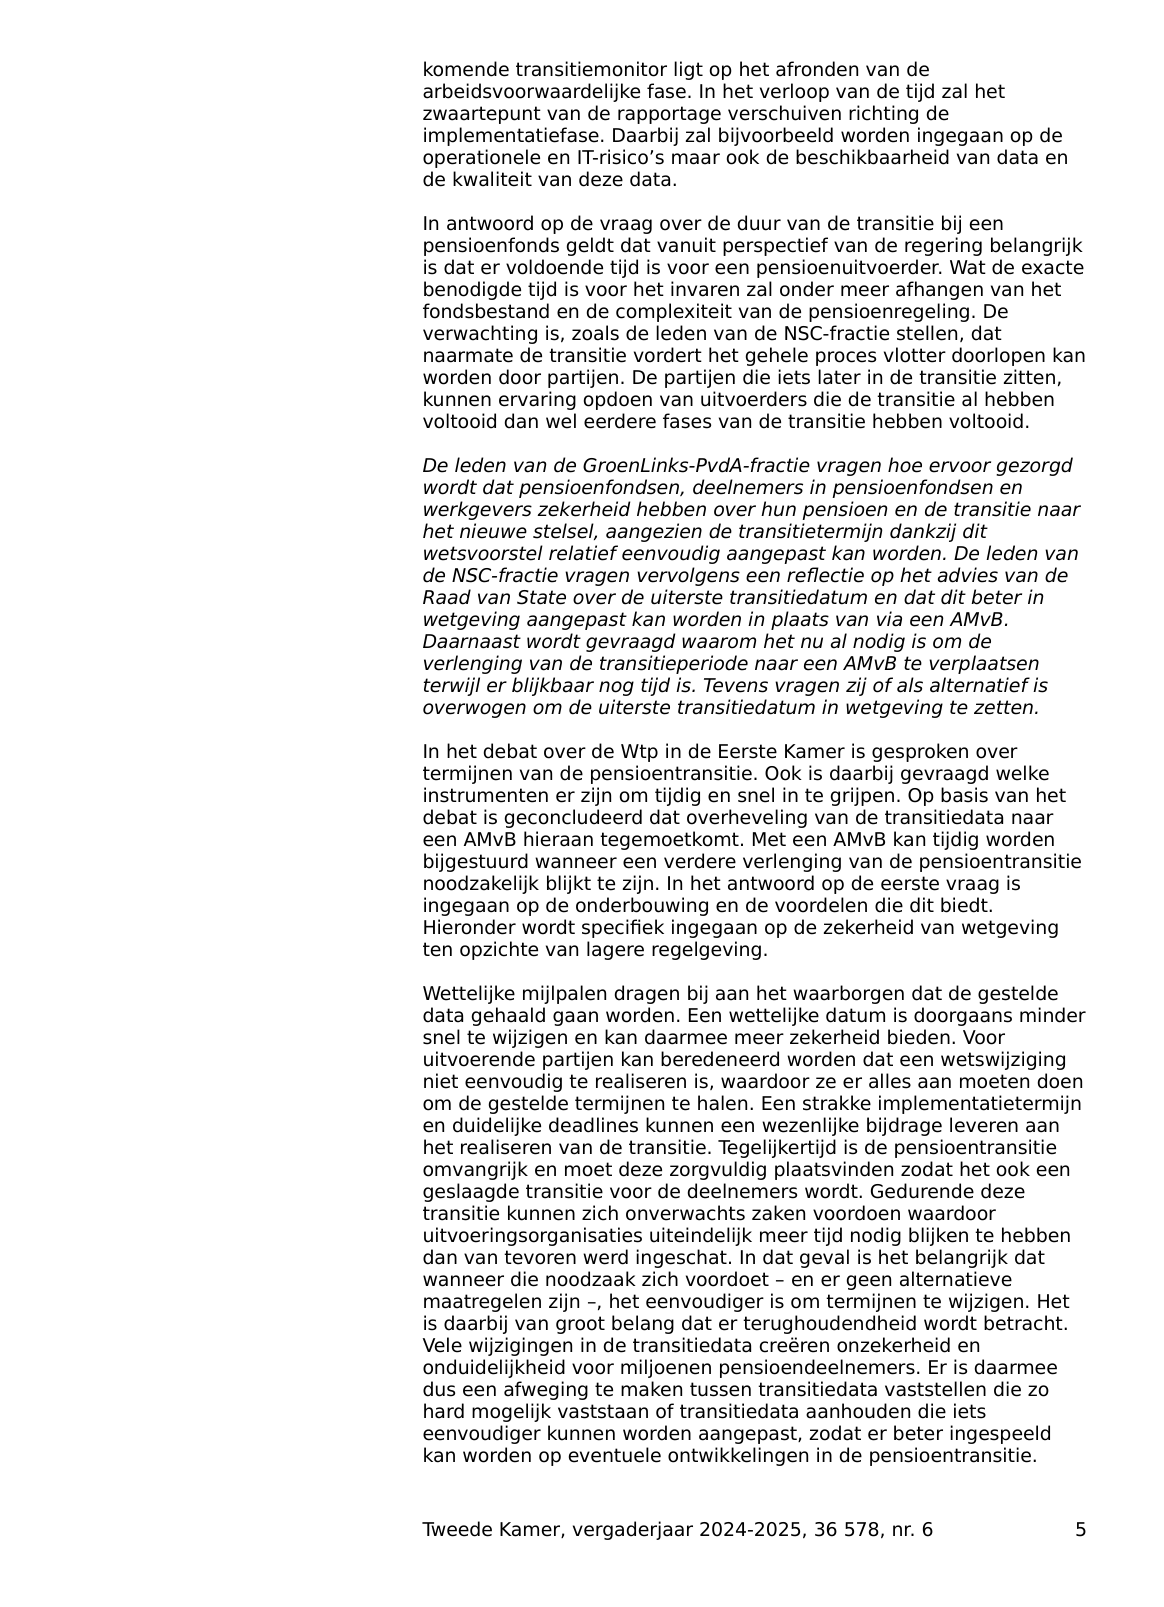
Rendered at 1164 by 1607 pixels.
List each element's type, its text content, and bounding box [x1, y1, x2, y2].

text In het debat over de Wtp in de Eerste Kamer is gesproken over termijnen van de pensioentransitie. Ook is daarbij gevraagd welke instrumenten er zijn om tijdig en snel in te grijpen. Op basis van het debat is geconcludeerd dat overheveling van de transitiedata naar een AMvB hieraan tegemoetkomt. Met een AMvB kan tijdig worden bijgestuurd wanneer een verdere verlenging van de pensioentransitie noodzakelijk blijkt te zijn. In het antwoord op de eerste vraag is ingegaan op de onderbouwing en de voordelen die dit biedt. Hieronder wordt specifiek ingegaan op de zekerheid van wetgeving ten opzichte van lagere regelgeving. [422, 741, 1087, 961]
text De leden van de GroenLinks-PvdA-fractie vragen hoe ervoor gezorgd wordt dat pensioenfondsen, deelnemers in pensioenfondsen en werkgevers zekerheid hebben over hun pensioen en de transitie naar het nieuwe stelsel, aangezien de transitietermijn dankzij dit wetsvoorstel relatief eenvoudig aangepast kan worden. De leden van de NSC-fractie vragen vervolgens een reflectie op het advies van de Raad van State over de uiterste transitiedatum en dat dit beter in wetgeving aangepast kan worden in plaats van via een AMvB. Daarnaast wordt gevraagd waarom het nu al nodig is om de verlenging van de transitieperiode naar een AMvB te verplaatsen terwijl er blijkbaar nog tijd is. Tevens vragen zij of als alternatief is overwogen om de uiterste transitiedatum in wetgeving te zetten. [422, 455, 1087, 719]
text In antwoord op de vraag over de duur van de transitie bij een pensioenfonds geldt dat vanuit perspectief van de regering belangrijk is dat er voldoende tijd is voor een pensioenuitvoerder. Wat de exacte benodigde tijd is voor het invaren zal onder meer afhangen van het fondsbestand en de complexiteit van de pensioenregeling. De verwachting is, zoals de leden van de NSC-fractie stellen, dat naarmate de transitie vordert het gehele proces vlotter doorlopen kan worden door partijen. De partijen die iets later in de transitie zitten, kunnen ervaring opdoen van uitvoerders die de transitie al hebben voltooid dan wel eerdere fases van de transitie hebben voltooid. [422, 213, 1087, 433]
text Wettelijke mijlpalen dragen bij aan het waarborgen dat de gestelde data gehaald gaan worden. Een wettelijke datum is doorgaans minder snel te wijzigen en kan daarmee meer zekerheid bieden. Voor uitvoerende partijen kan beredeneerd worden dat een wetswijziging niet eenvoudig te realiseren is, waardoor ze er alles aan moeten doen om de gestelde termijnen te halen. Een strakke implementatietermijn en duidelijke deadlines kunnen een wezenlijke bijdrage leveren aan het realiseren van de transitie. Tegelijkertijd is de pensioentransitie omvangrijk en moet deze zorgvuldig plaatsvinden zodat het ook een geslaagde transitie voor de deelnemers wordt. Gedurende deze transitie kunnen zich onverwachts zaken voordoen waardoor uitvoeringsorganisaties uiteindelijk meer tijd nodig blijken te hebben dan van tevoren werd ingeschat. In dat geval is het belangrijk dat wanneer die noodzaak zich voordoet – en er geen alternatieve maatregelen zijn –, het eenvoudiger is om termijnen te wijzigen. Het is daarbij van groot belang dat er terughoudendheid wordt betracht. Vele wijzigingen in de transitiedata creëren onzekerheid en onduidelijkheid voor miljoenen pensioendeelnemers. Er is daarmee dus een afweging te maken tussen transitiedata vaststellen die zo hard mogelijk vaststaan of transitiedata aanhouden die iets eenvoudiger kunnen worden aangepast, zodat er beter ingespeeld kan worden op eventuele ontwikkelingen in de pensioentransitie. [422, 983, 1087, 1467]
text komende transitiemonitor ligt op het afronden van de arbeidsvoorwaardelijke fase. In het verloop van de tijd zal het zwaartepunt van de rapportage verschuiven richting de implementatiefase. Daarbij zal bijvoorbeeld worden ingegaan op de operationele en IT-risico’s maar ook de beschikbaarheid van data en de kwaliteit van deze data. [422, 59, 1087, 191]
